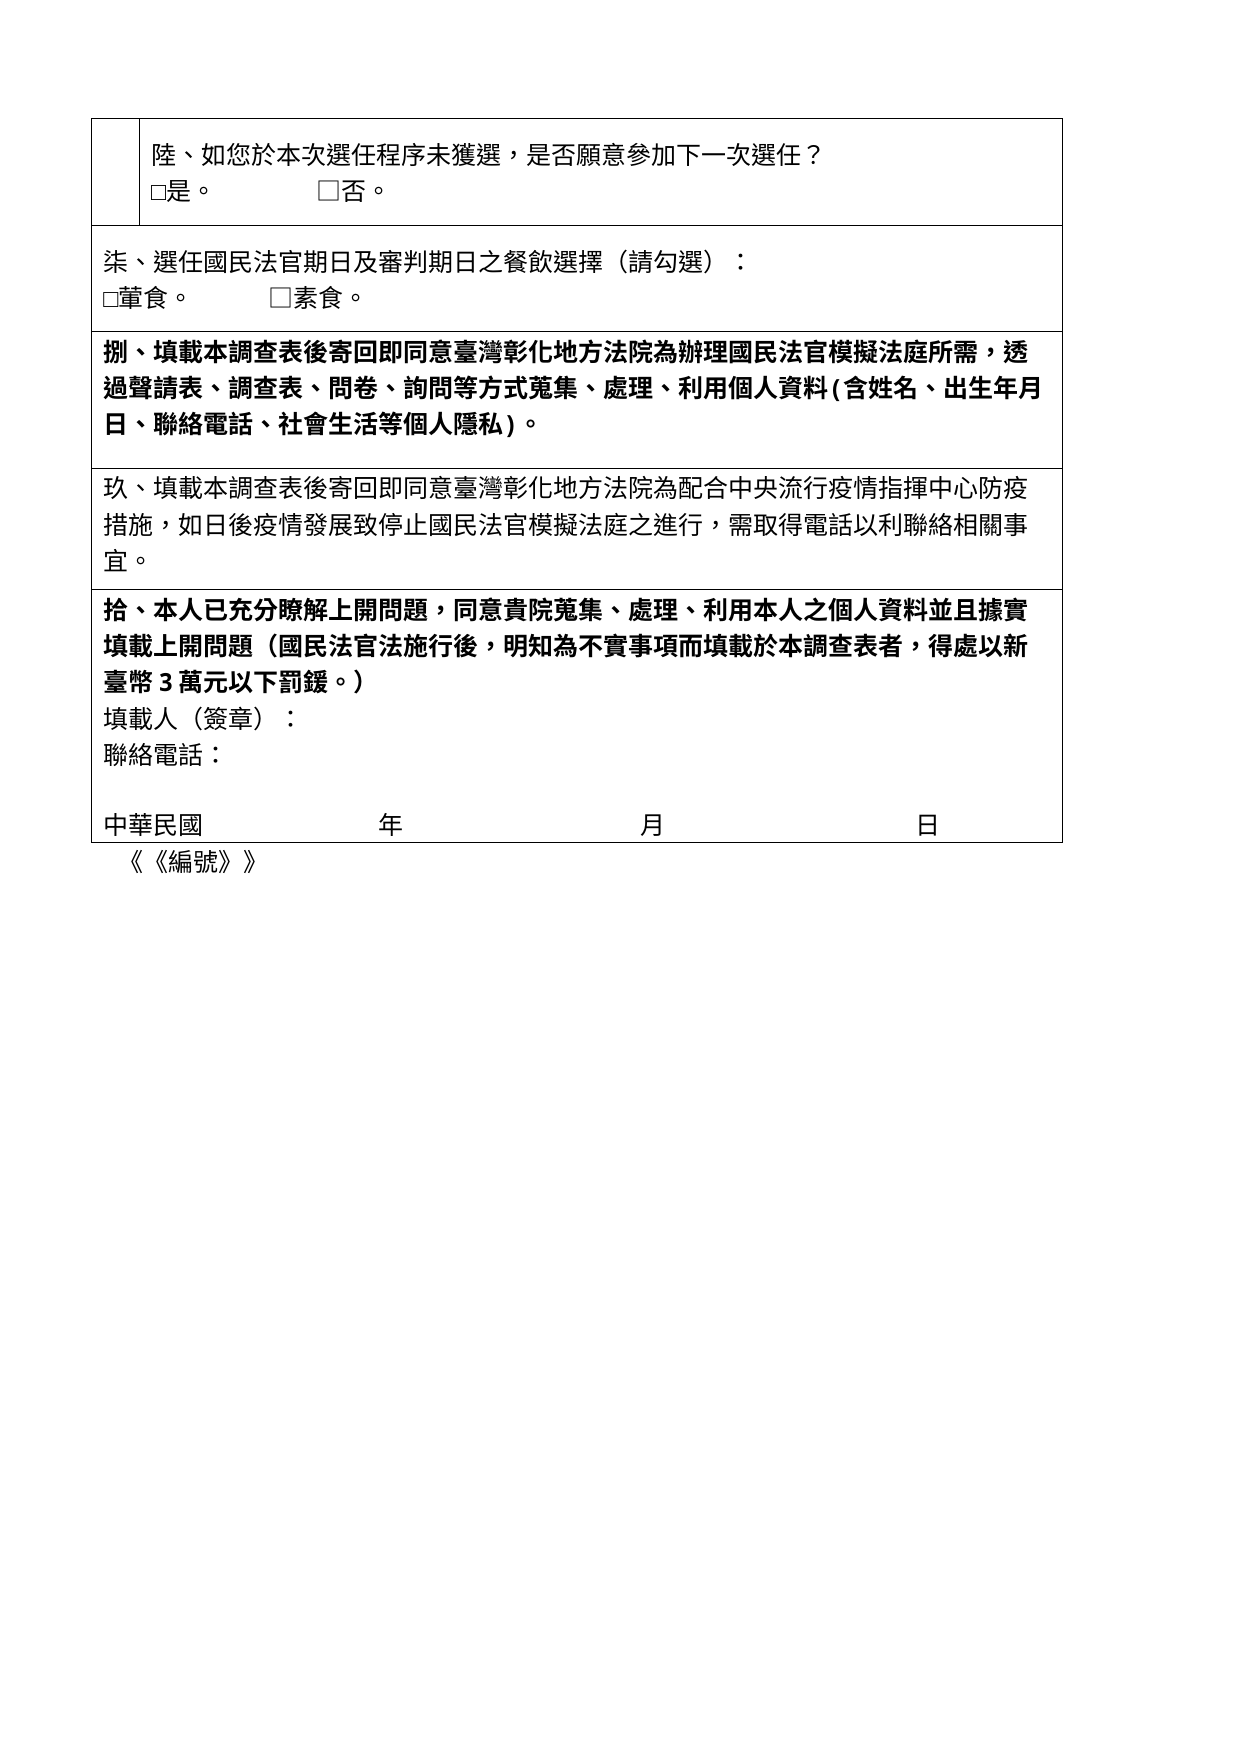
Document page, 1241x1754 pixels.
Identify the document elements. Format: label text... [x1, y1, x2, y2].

table_cell 柒、選任國民法官期日及審判期日之餐飲選擇（請勾選）： □葷食。 □素食。 [92, 226, 1062, 331]
table_cell 玖、填載本調查表後寄回即同意臺灣彰化地方法院為配合中央流行疫情指揮中心防疫措施，如日後疫情發展致停止國民法官模擬法庭之進行，需取得電話以利聯絡相關事宜。 [92, 469, 1062, 589]
text 《《編號》》 [118, 843, 1122, 879]
table_cell 捌、填載本調查表後寄回即同意臺灣彰化地方法院為辦理國民法官模擬法庭所需，透過聲請表、調查表、問卷、詢問等方式蒐集、處理、利用個人資料(含姓名、出生年月日、聯絡電話、社會生活等個人隱私)。 [92, 332, 1062, 468]
table_cell 拾、本人已充分瞭解上開問題，同意貴院蒐集、處理、利用本人之個人資料並且據實填載上開問題（國民法官法施行後，明知為不實事項而填載於本調查表者，得處以新臺幣3萬元以下罰鍰。） 填載人（簽章）： 聯絡電話： 中華民國 年 月 日 [92, 590, 1062, 842]
table_cell [92, 119, 139, 225]
table_cell 陸、如您於本次選任程序未獲選，是否願意參加下一次選任？ □是。 □否。 [140, 119, 1062, 225]
